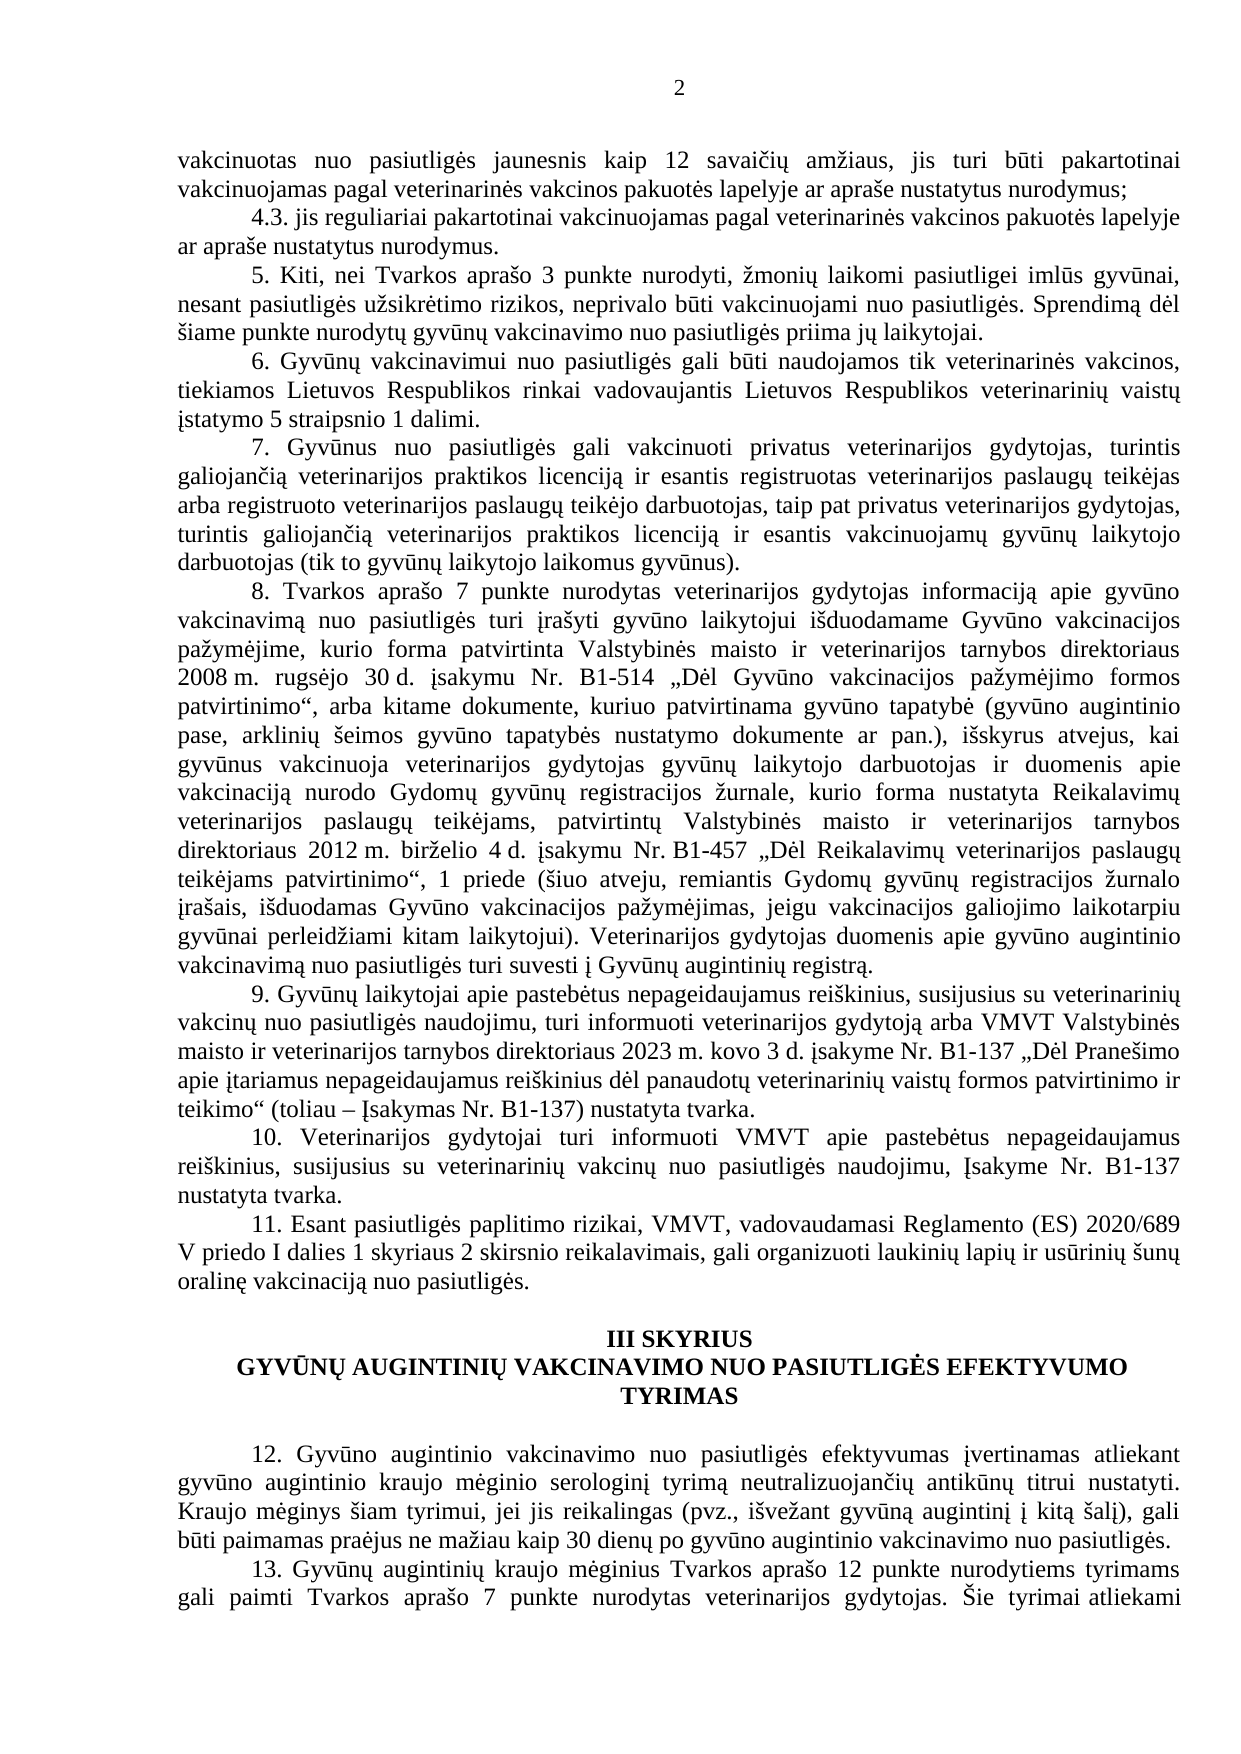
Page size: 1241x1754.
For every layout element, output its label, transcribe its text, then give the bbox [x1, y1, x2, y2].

text III SKYRIUS [177, 1324, 1181, 1352]
text 5. Kiti, nei Tvarkos aprašo 3 punkte nurodyti, žmonių laikomi pasiutligei imlūs gyvūnai, nesant pasiutligės užsikrėtimo rizikos, neprivalo būti vakcinuojami nuo pasiutligės. Sprendimą dėl šiame punkte nurodytų gyvūnų vakcinavimo nuo pasiutligės priima jų laikytojai. [177, 260, 1181, 346]
text 4.3. jis reguliariai pakartotinai vakcinuojamas pagal veterinarinės vakcinos pakuotės lapelyje ar apraše nustatytus nurodymus. [177, 202, 1181, 260]
text GYVŪNŲ AUGINTINIŲ VAKCINAVIMO NUO PASIUTLIGĖS EFEKTYVUMO TYRIMAS [177, 1352, 1181, 1410]
text 10. Veterinarijos gydytojai turi informuoti VMVT apie pastebėtus nepageidaujamus reiškinius, susijusius su veterinarinių vakcinų nuo pasiutligės naudojimu, Įsakyme Nr. B1-137 nustatyta tvarka. [177, 1122, 1181, 1209]
text 6. Gyvūnų vakcinavimui nuo pasiutligės gali būti naudojamos tik veterinarinės vakcinos, tiekiamos Lietuvos Respublikos rinkai vadovaujantis Lietuvos Respublikos veterinarinių vaistų įstatymo 5 straipsnio 1 dalimi. [177, 346, 1181, 432]
text 7. Gyvūnus nuo pasiutligės gali vakcinuoti privatus veterinarijos gydytojas, turintis galiojančią veterinarijos praktikos licenciją ir esantis registruotas veterinarijos paslaugų teikėjas arba registruoto veterinarijos paslaugų teikėjo darbuotojas, taip pat privatus veterinarijos gydytojas, turintis galiojančią veterinarijos praktikos licenciją ir esantis vakcinuojamų gyvūnų laikytojo darbuotojas (tik to gyvūnų laikytojo laikomus gyvūnus). [177, 432, 1181, 576]
text vakcinuotas nuo pasiutligės jaunesnis kaip 12 savaičių amžiaus, jis turi būti pakartotinai vakcinuojamas pagal veterinarinės vakcinos pakuotės lapelyje ar apraše nustatytus nurodymus; [177, 145, 1181, 202]
text 9. Gyvūnų laikytojai apie pastebėtus nepageidaujamus reiškinius, susijusius su veterinarinių vakcinų nuo pasiutligės naudojimu, turi informuoti veterinarijos gydytoją arba VMVT Valstybinės maisto ir veterinarijos tarnybos direktoriaus 2023 m. kovo 3 d. įsakyme Nr. B1-137 „Dėl Pranešimo apie įtariamus nepageidaujamus reiškinius dėl panaudotų veterinarinių vaistų formos patvirtinimo ir teikimo“ (toliau – Įsakymas Nr. B1-137) nustatyta tvarka. [177, 979, 1181, 1122]
text 11. Esant pasiutligės paplitimo rizikai, VMVT, vadovaudamasi Reglamento (ES) 2020/689 V priedo I dalies 1 skyriaus 2 skirsnio reikalavimais, gali organizuoti laukinių lapių ir usūrinių šunų oralinę vakcinaciją nuo pasiutligės. [177, 1209, 1181, 1295]
text 13. Gyvūnų augintinių kraujo mėginius Tvarkos aprašo 12 punkte nurodytiems tyrimams gali paimti Tvarkos aprašo 7 punkte nurodytas veterinarijos gydytojas. Šie tyrimai atliekami [177, 1554, 1181, 1611]
text 12. Gyvūno augintinio vakcinavimo nuo pasiutligės efektyvumas įvertinamas atliekant gyvūno augintinio kraujo mėginio serologinį tyrimą neutralizuojančių antikūnų titrui nustatyti. Kraujo mėginys šiam tyrimui, jei jis reikalingas (pvz., išvežant gyvūną augintinį į kitą šalį), gali būti paimamas praėjus ne mažiau kaip 30 dienų po gyvūno augintinio vakcinavimo nuo pasiutligės. [177, 1439, 1181, 1554]
text 8. Tvarkos aprašo 7 punkte nurodytas veterinarijos gydytojas informaciją apie gyvūno vakcinavimą nuo pasiutligės turi įrašyti gyvūno laikytojui išduodamame Gyvūno vakcinacijos pažymėjime, kurio forma patvirtinta Valstybinės maisto ir veterinarijos tarnybos direktoriaus 2008 m. rugsėjo 30 d. įsakymu Nr. B1-514 „Dėl Gyvūno vakcinacijos pažymėjimo formos patvirtinimo“, arba kitame dokumente, kuriuo patvirtinama gyvūno tapatybė (gyvūno augintinio pase, arklinių šeimos gyvūno tapatybės nustatymo dokumente ar pan.), išskyrus atvejus, kai gyvūnus vakcinuoja veterinarijos gydytojas gyvūnų laikytojo darbuotojas ir duomenis apie vakcinaciją nurodo Gydomų gyvūnų registracijos žurnale, kurio forma nustatyta Reikalavimų veterinarijos paslaugų teikėjams, patvirtintų Valstybinės maisto ir veterinarijos tarnybos direktoriaus 2012 m. birželio 4 d. įsakymu Nr. B1-457 „Dėl Reikalavimų veterinarijos paslaugų teikėjams patvirtinimo“, 1 priede (šiuo atveju, remiantis Gydomų gyvūnų registracijos žurnalo įrašais, išduodamas Gyvūno vakcinacijos pažymėjimas, jeigu vakcinacijos galiojimo laikotarpiu gyvūnai perleidžiami kitam laikytojui). Veterinarijos gydytojas duomenis apie gyvūno augintinio vakcinavimą nuo pasiutligės turi suvesti į Gyvūnų augintinių registrą. [177, 576, 1181, 979]
